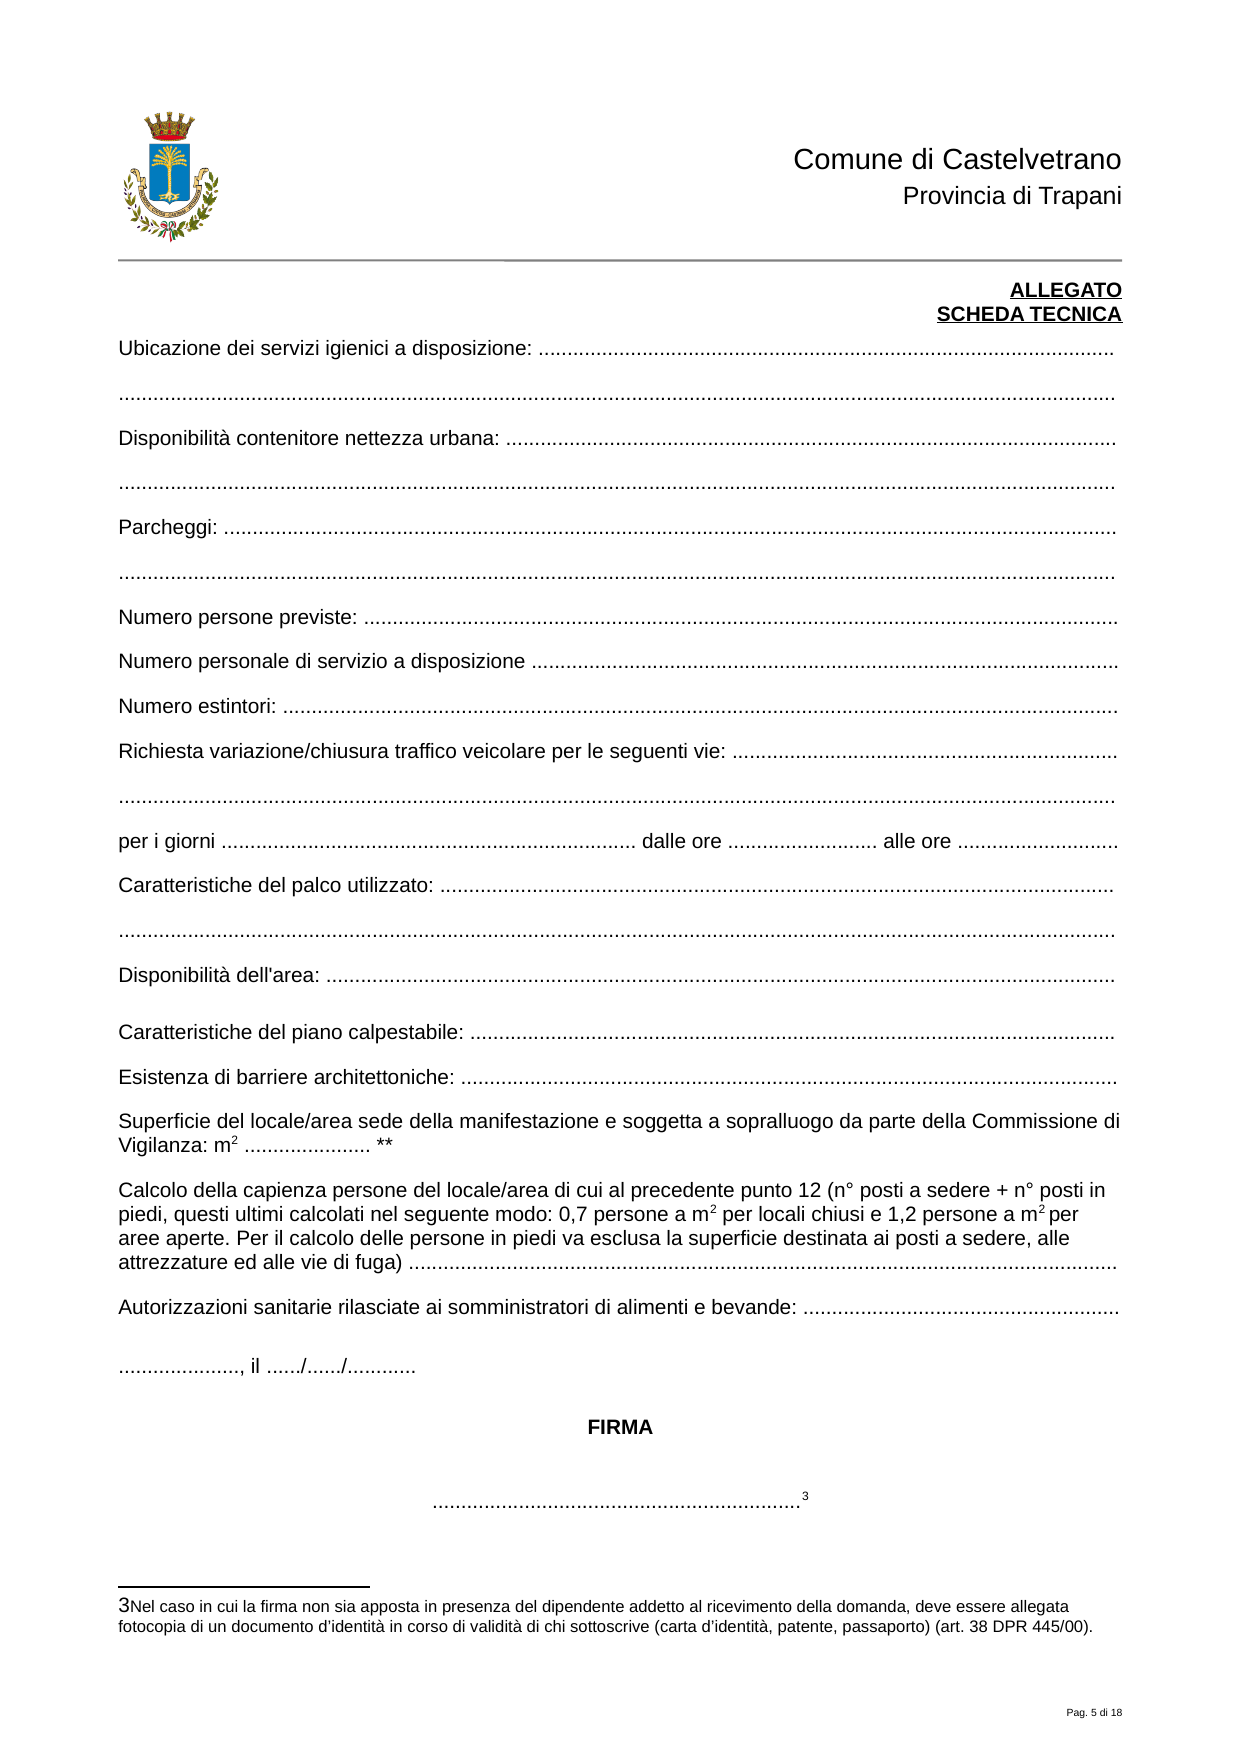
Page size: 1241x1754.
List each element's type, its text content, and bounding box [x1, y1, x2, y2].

text Nel caso in cui la firma non sia apposta in presenza del dipendente addetto al ricevimento della domanda, deve essere allegata fotocopia di un documento d’identità in corso di validità di chi sottoscrive (carta d’identità, patente, passaporto) (art. 38 DPR 445/00). [118, 1593, 1122, 1636]
text Numero estintori: ................................................................................................................................................. [118, 694, 1122, 718]
text ............................................................................................................................................................................. [118, 470, 1122, 494]
text Comune di Castelvetrano [224, 142, 1122, 176]
text Numero personale di servizio a disposizione ...................................................................................................... [118, 649, 1122, 673]
text Disponibilità dell'area: ......................................................................................................................................... [118, 963, 1122, 987]
text ................................................................ [118, 1489, 1122, 1513]
text ....................., il ....../....../............ [118, 1353, 1122, 1377]
text FIRMA [118, 1415, 1122, 1439]
text Autorizzazioni sanitarie rilasciate ai somministratori di alimenti e bevande: ....................................................... [118, 1295, 1122, 1319]
text Parcheggi: ........................................................................................................................................................... [118, 515, 1122, 539]
text ............................................................................................................................................................................. [118, 560, 1122, 584]
text Ubicazione dei servizi igienici a disposizione: .................................................................................................... [118, 336, 1122, 360]
text ............................................................................................................................................................................. [118, 381, 1122, 404]
text per i giorni ........................................................................ dalle ore .......................... alle ore ............................ [118, 828, 1122, 852]
text Numero persone previste: ................................................................................................................................... [118, 604, 1122, 628]
text SCHEDA TECNICA [118, 301, 1122, 325]
text ALLEGATO [118, 277, 1122, 301]
text Calcolo della capienza persone del locale/area di cui al precedente punto 12 (n° posti a sedere + n° posti in piedi, questi ultimi calcolati nel seguente modo: 0,7 persone a m2 per locali chiusi e 1,2 persone a m2 per aree aperte. Per il calcolo delle persone in piedi va esclusa la superficie destinata ai posti a sedere, alle attrezzature ed alle vie di fuga) ........................................................................................................................... [118, 1178, 1122, 1274]
text Superficie del locale/area sede della manifestazione e soggetta a sopralluogo da parte della Commissione di Vigilanza: m2 ...................... ** [118, 1109, 1122, 1157]
picture [122, 111, 224, 243]
text Caratteristiche del palco utilizzato: ..................................................................................................................... [118, 873, 1122, 897]
text Esistenza di barriere architettoniche: .................................................................................................................. [118, 1064, 1122, 1088]
text Caratteristiche del piano calpestabile: ................................................................................................................ [118, 1020, 1122, 1044]
text Disponibilità contenitore nettezza urbana: .......................................................................................................... [118, 425, 1122, 449]
text ............................................................................................................................................................................. [118, 918, 1122, 942]
text ............................................................................................................................................................................. [118, 784, 1122, 808]
text Provincia di Trapani [224, 181, 1122, 209]
text Richiesta variazione/chiusura traffico veicolare per le seguenti vie: ................................................................... [118, 739, 1122, 763]
